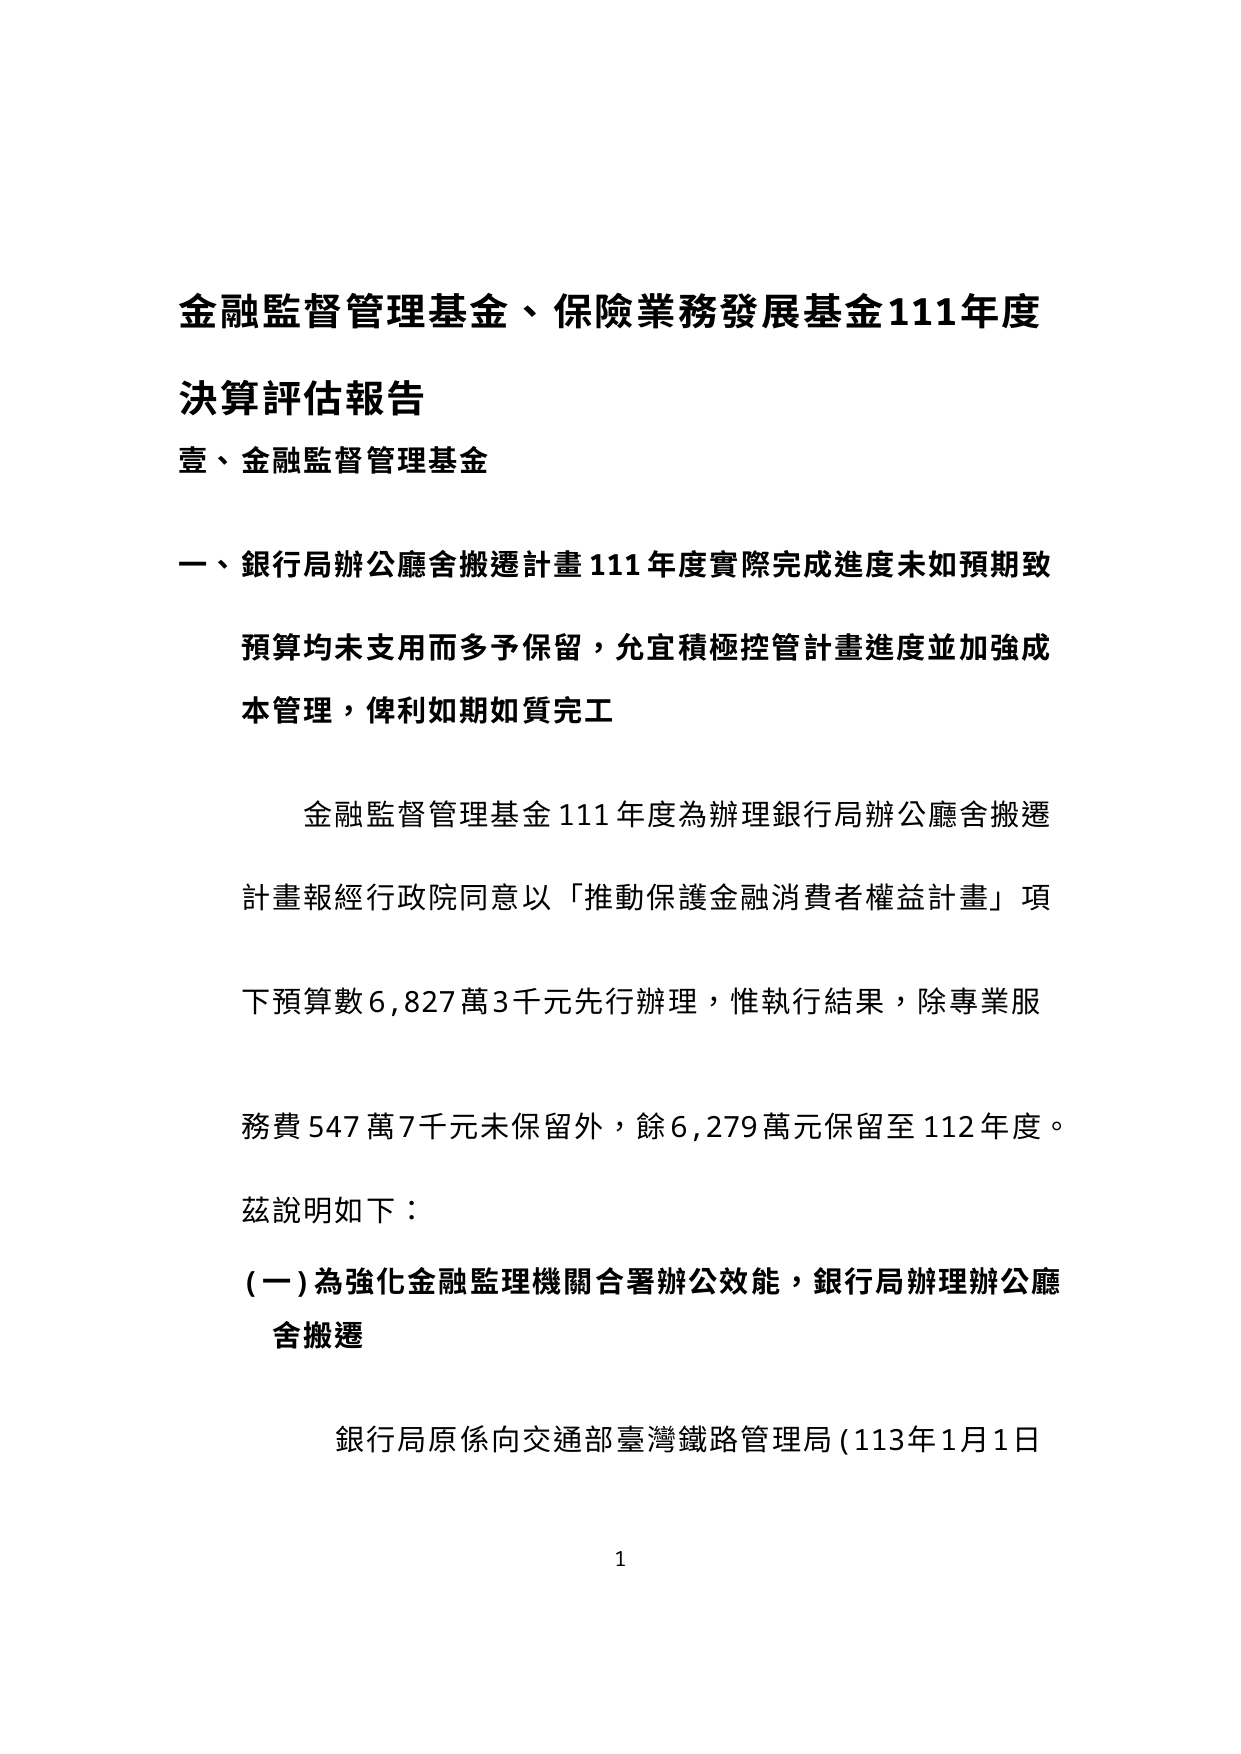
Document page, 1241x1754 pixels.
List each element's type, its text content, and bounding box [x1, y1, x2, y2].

text 金融監督管理基金111年度為辦理銀行局辦公廳舍搬遷計畫報經行政院同意以「推動保護金融消費者權益計畫」項下預算數6,827萬3千元先行辦理，惟執行結果，除專業服務費547萬7千元未保留外，餘6,279萬元保留至112年度。茲說明如下： [236, 729, 1063, 1229]
text 銀行局原係向交通部臺灣鐵路管理局(113年1月1日改制為臺灣鐵路股份有限公司)承租板橋車站辦公大樓之7、8樓為辦公空間，為應金管會及所屬機關集中辦公之需，獲行政院同意無償撥用交通部鐵道局經管同大樓第19樓全部及第20、21、22樓部分空間作為自有辦公廳舍使用，以期強化合署辦公效能，並有利於規劃與各國金融監理機關間進行經驗交流與國際合作等業務。該計畫預計辦理期程為111至113年度，總經費為1億6,948萬5千元，其中111年度預算部分，因計畫核定時已逾該年度預算之籌編期限，為縮短搬遷時程，業經行政院同意111年度先以「推動保護金融消費者權益計畫」項下預算6,827萬3千元(包含專業服務費547萬7千元及購建固定資產6,279萬6千元)辦理，惟截至111年底止，經費均未執行，其中購建固定資產6,279萬元則保留至112年度賡續辦理(詳表1)。 [266, 1354, 1063, 1479]
text 一、銀行局辦公廳舍搬遷計畫111年度實際完成進度未如預期致預算均未支用而多予保留，允宜積極控管計畫進度並加強成本管理，俾利如期如質完工 [177, 479, 1063, 729]
text 金融監督管理基金、保險業務發展基金111年度決算評估報告 [177, 229, 1063, 417]
text 壹、金融監督管理基金 [177, 417, 1063, 479]
text (一)為強化金融監理機關合署辦公效能，銀行局辦理辦公廳舍搬遷 [236, 1229, 1063, 1354]
